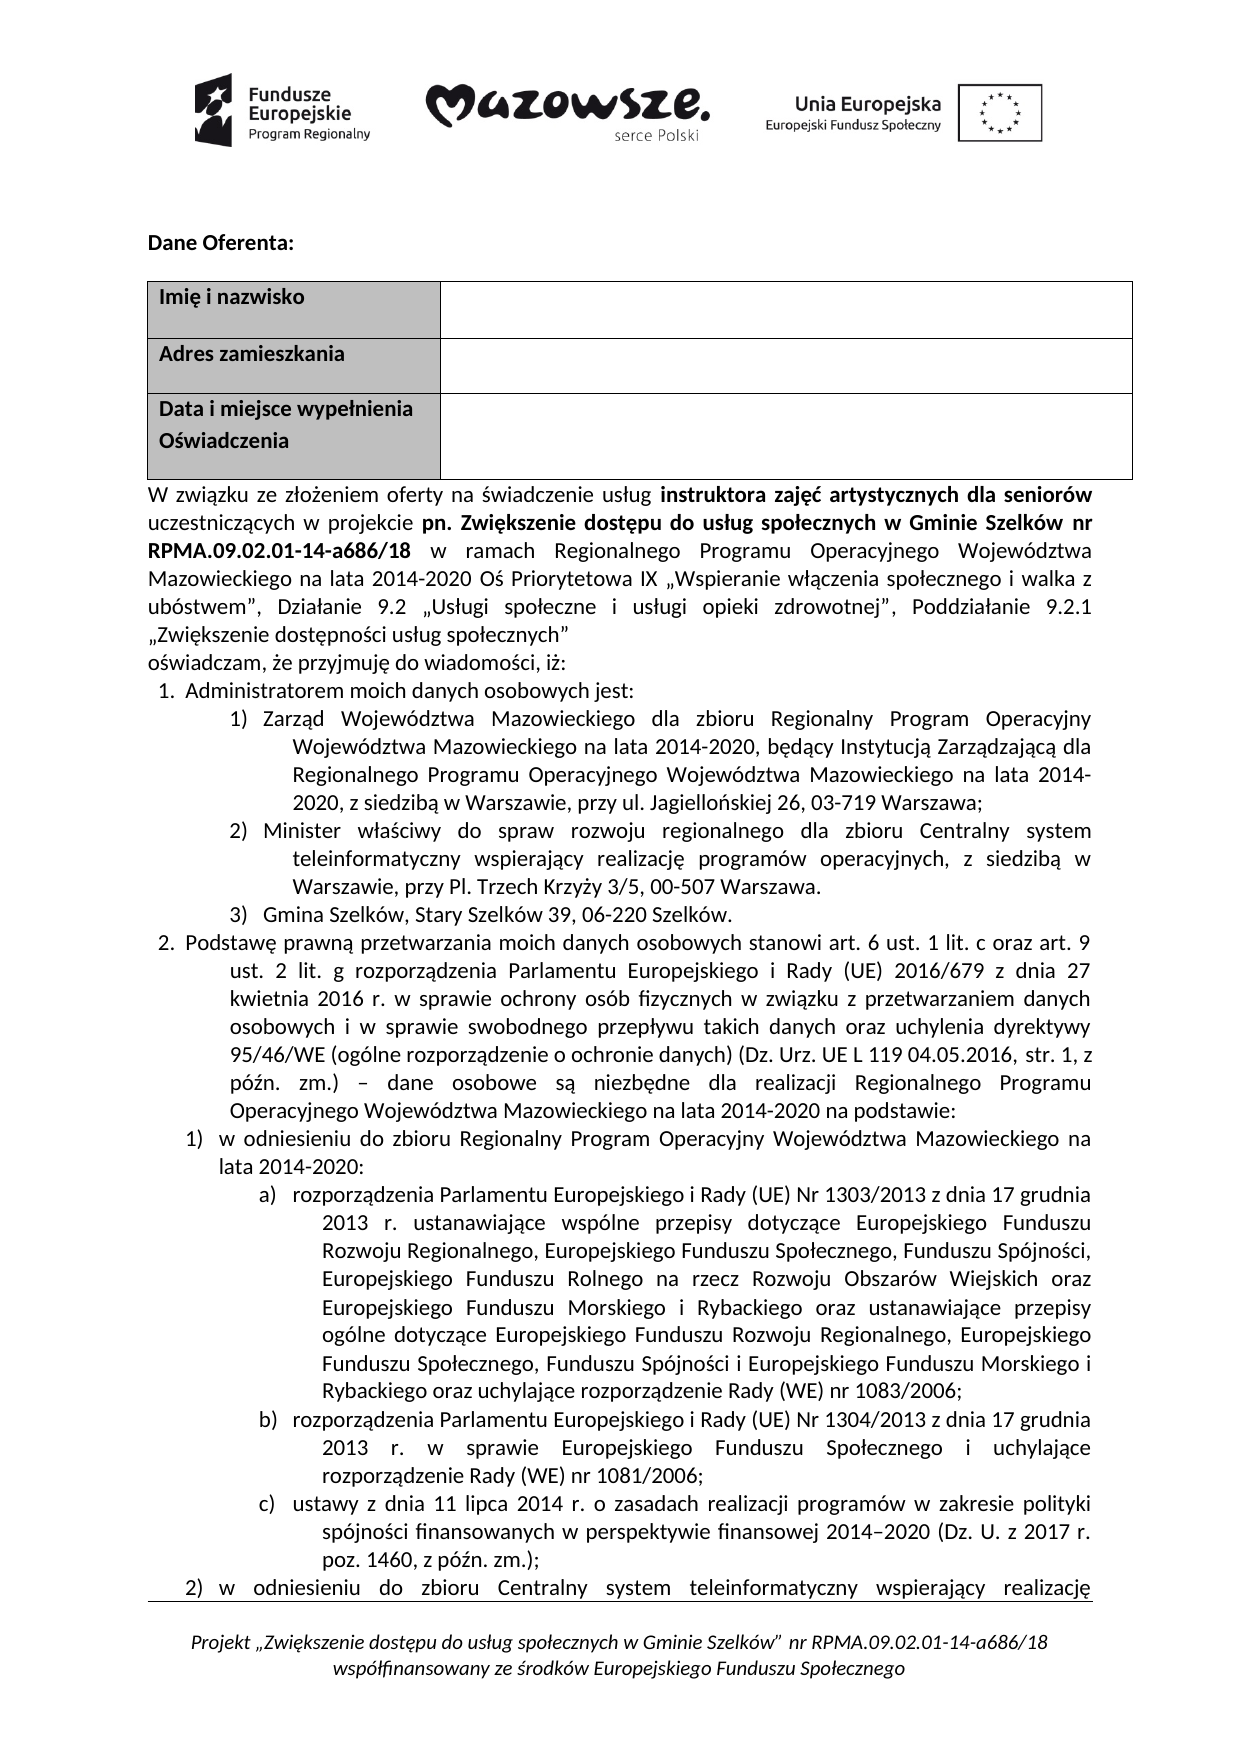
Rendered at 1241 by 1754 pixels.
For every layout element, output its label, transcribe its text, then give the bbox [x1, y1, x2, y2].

table_header [441, 282, 1132, 338]
table_cell [1133, 393, 1141, 479]
table_header [1133, 281, 1141, 338]
list Administratorem moich danych osobowych jest: [148, 676, 1093, 704]
list Minister właściwy do spraw rozwoju regionalnego dla zbioru Centralny system teleinformatyczny wspierający realizację programów operacyjnych, z siedzibą w Warszawie, przy Pl. Trzech Krzyży 3/5, 00-507 Warszawa. [229, 816, 1093, 900]
table_cell [441, 339, 1132, 393]
table_cell Adres zamieszkania [148, 339, 440, 393]
table_cell [1133, 338, 1141, 393]
list rozporządzenia Parlamentu Europejskiego i Rady (UE) Nr 1304/2013 z dnia 17 grudnia 2013 r. w sprawie Europejskiego Funduszu Społecznego i uchylające rozporządzenie Rady (WE) nr 1081/2006; [259, 1405, 1093, 1489]
text W związku ze złożeniem oferty na świadczenie usług instruktora zajęć artystycznych dla seniorów uczestniczących w projekcie pn. Zwiększenie dostępu do usług społecznych w Gminie Szelków nr RPMA.09.02.01-14-a686/18 w ramach Regionalnego Programu Operacyjnego Województwa Mazowieckiego na lata 2014-2020 Oś Priorytetowa IX „Wspieranie włączenia społecznego i walka z ubóstwem”, Działanie 9.2 „Usługi społeczne i usługi opieki zdrowotnej”, Poddziałanie 9.2.1 „Zwiększenie dostępności usług społecznych” [148, 480, 1093, 648]
list ustawy z dnia 11 lipca 2014 r. o zasadach realizacji programów w zakresie polityki spójności finansowanych w perspektywie finansowej 2014–2020 (Dz. U. z 2017 r. poz. 1460, z późn. zm.); [259, 1489, 1093, 1573]
list rozporządzenia Parlamentu Europejskiego i Rady (UE) Nr 1303/2013 z dnia 17 grudnia 2013 r. ustanawiające wspólne przepisy dotyczące Europejskiego Funduszu Rozwoju Regionalnego, Europejskiego Funduszu Społecznego, Funduszu Spójności, Europejskiego Funduszu Rolnego na rzecz Rozwoju Obszarów Wiejskich oraz Europejskiego Funduszu Morskiego i Rybackiego oraz ustanawiające przepisy ogólne dotyczące Europejskiego Funduszu Rozwoju Regionalnego, Europejskiego Funduszu Społecznego, Funduszu Spójności i Europejskiego Funduszu Morskiego i Rybackiego oraz uchylające rozporządzenie Rady (WE) nr 1083/2006; [259, 1181, 1093, 1405]
list w odniesieniu do zbioru Centralny system teleinformatyczny wspierający realizację [185, 1573, 1093, 1601]
list w odniesieniu do zbioru Regionalny Program Operacyjny Województwa Mazowieckiego na lata 2014-2020: [185, 1124, 1093, 1181]
text oświadczam, że przyjmuję do wiadomości, iż: [148, 648, 1093, 676]
table_cell Data i miejsce wypełnienia Oświadczenia [148, 394, 440, 479]
table_cell [441, 394, 1132, 479]
list Podstawę prawną przetwarzania moich danych osobowych stanowi art. 6 ust. 1 lit. c oraz art. 9 ust. 2 lit. g rozporządzenia Parlamentu Europejskiego i Rady (UE) 2016/679 z dnia 27 kwietnia 2016 r. w sprawie ochrony osób fizycznych w związku z przetwarzaniem danych osobowych i w sprawie swobodnego przepływu takich danych oraz uchylenia dyrektywy 95/46/WE (ogólne rozporządzenie o ochronie danych) (Dz. Urz. UE L 119 04.05.2016, str. 1, z późn. zm.) – dane osobowe są niezbędne dla realizacji Regionalnego Programu Operacyjnego Województwa Mazowieckiego na lata 2014-2020 na podstawie: [148, 928, 1093, 1124]
table_header Imię i nazwisko [148, 282, 440, 338]
list Zarząd Województwa Mazowieckiego dla zbioru Regionalny Program Operacyjny Województwa Mazowieckiego na lata 2014-2020, będący Instytucją Zarządzającą dla Regionalnego Programu Operacyjnego Województwa Mazowieckiego na lata 2014-2020, z siedzibą w Warszawie, przy ul. Jagiellońskiej 26, 03-719 Warszawa; [229, 704, 1093, 816]
text Dane Oferenta: [148, 228, 1093, 256]
list Gmina Szelków, Stary Szelków 39, 06-220 Szelków. [229, 900, 1093, 928]
